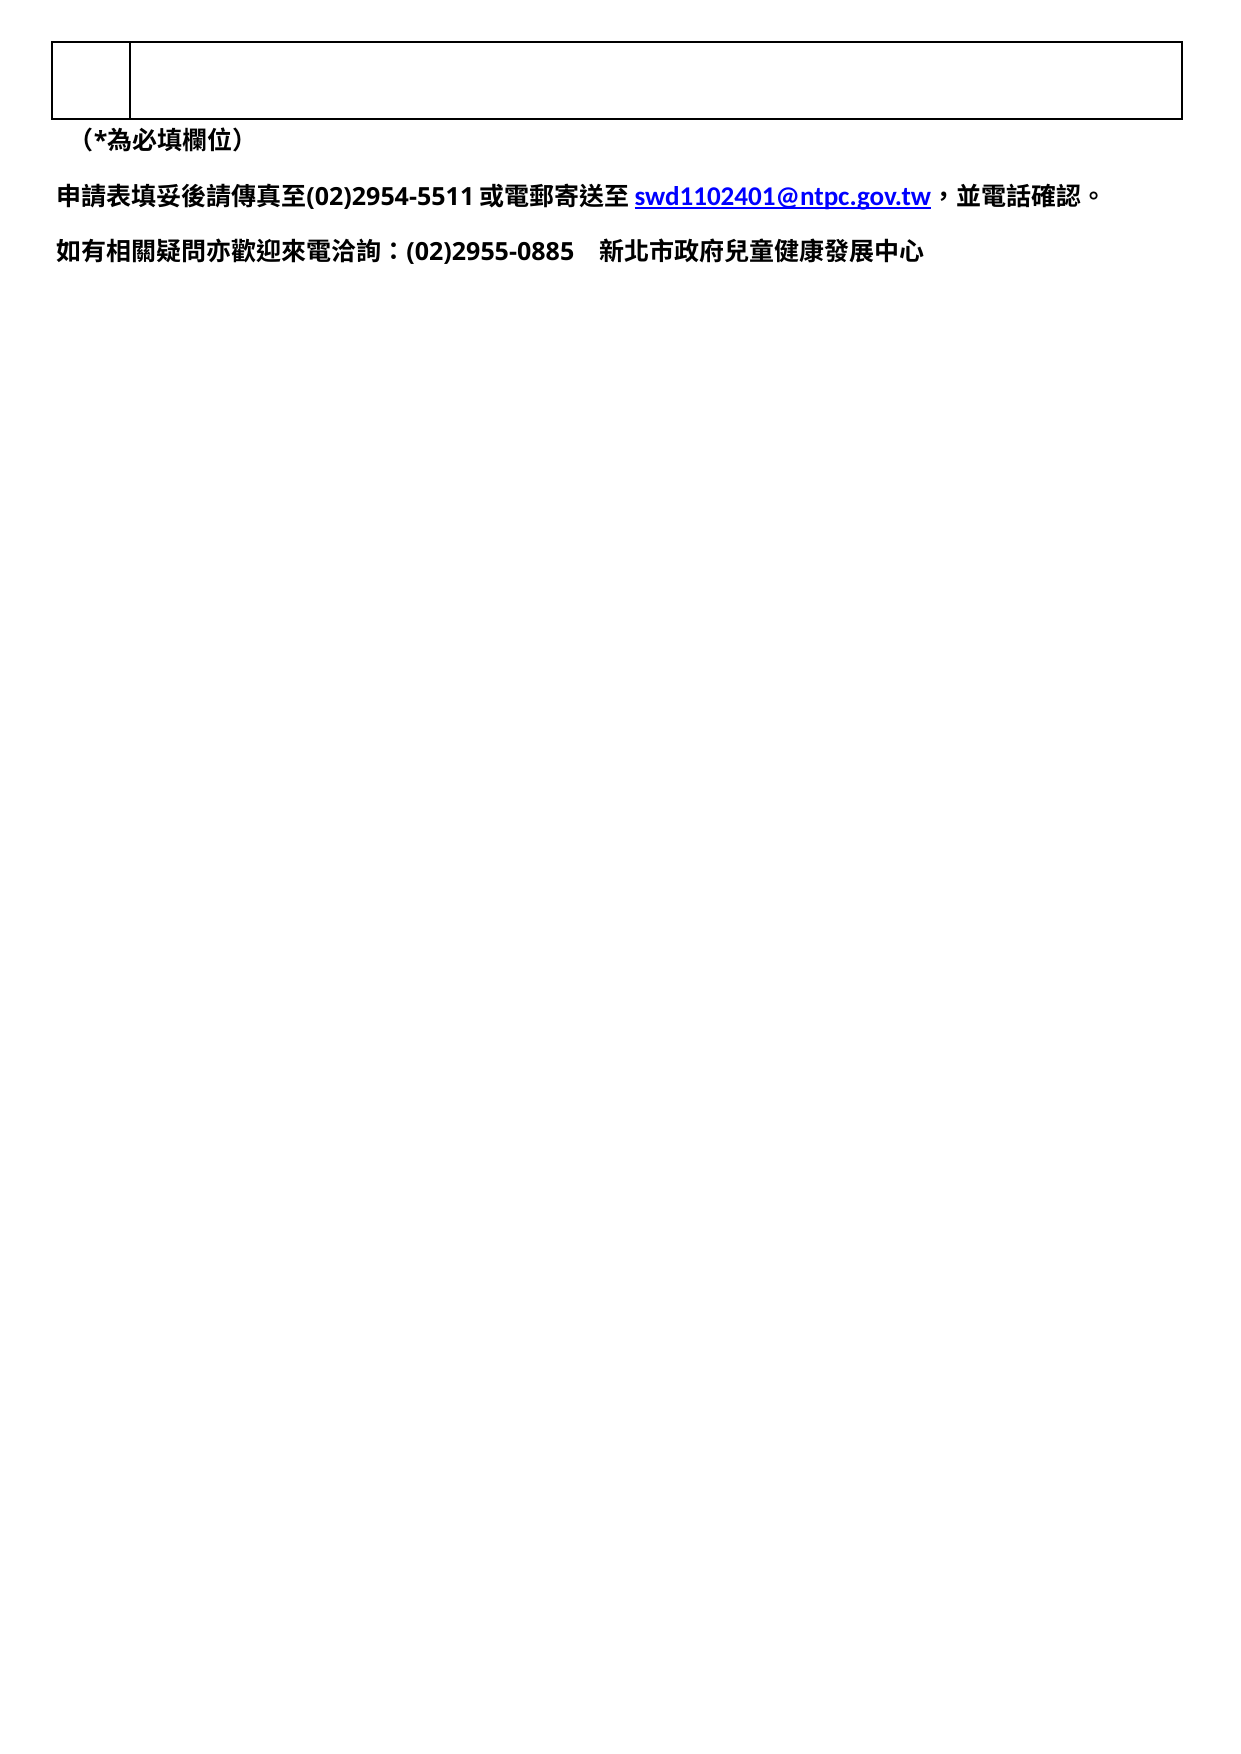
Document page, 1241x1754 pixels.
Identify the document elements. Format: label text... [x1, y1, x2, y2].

table_cell [53, 43, 129, 118]
text 如有相關疑問亦歡迎來電洽詢：(02)2955-0885 新北市政府兒童健康發展中心 [56, 231, 1144, 268]
text （*為必填欄位） [56, 120, 1144, 157]
text 申請表填妥後請傳真至(02)2954-5511或電郵寄送至swd1102401@ntpc.gov.tw，並電話確認。 [56, 175, 1144, 213]
table_cell [131, 43, 1181, 118]
